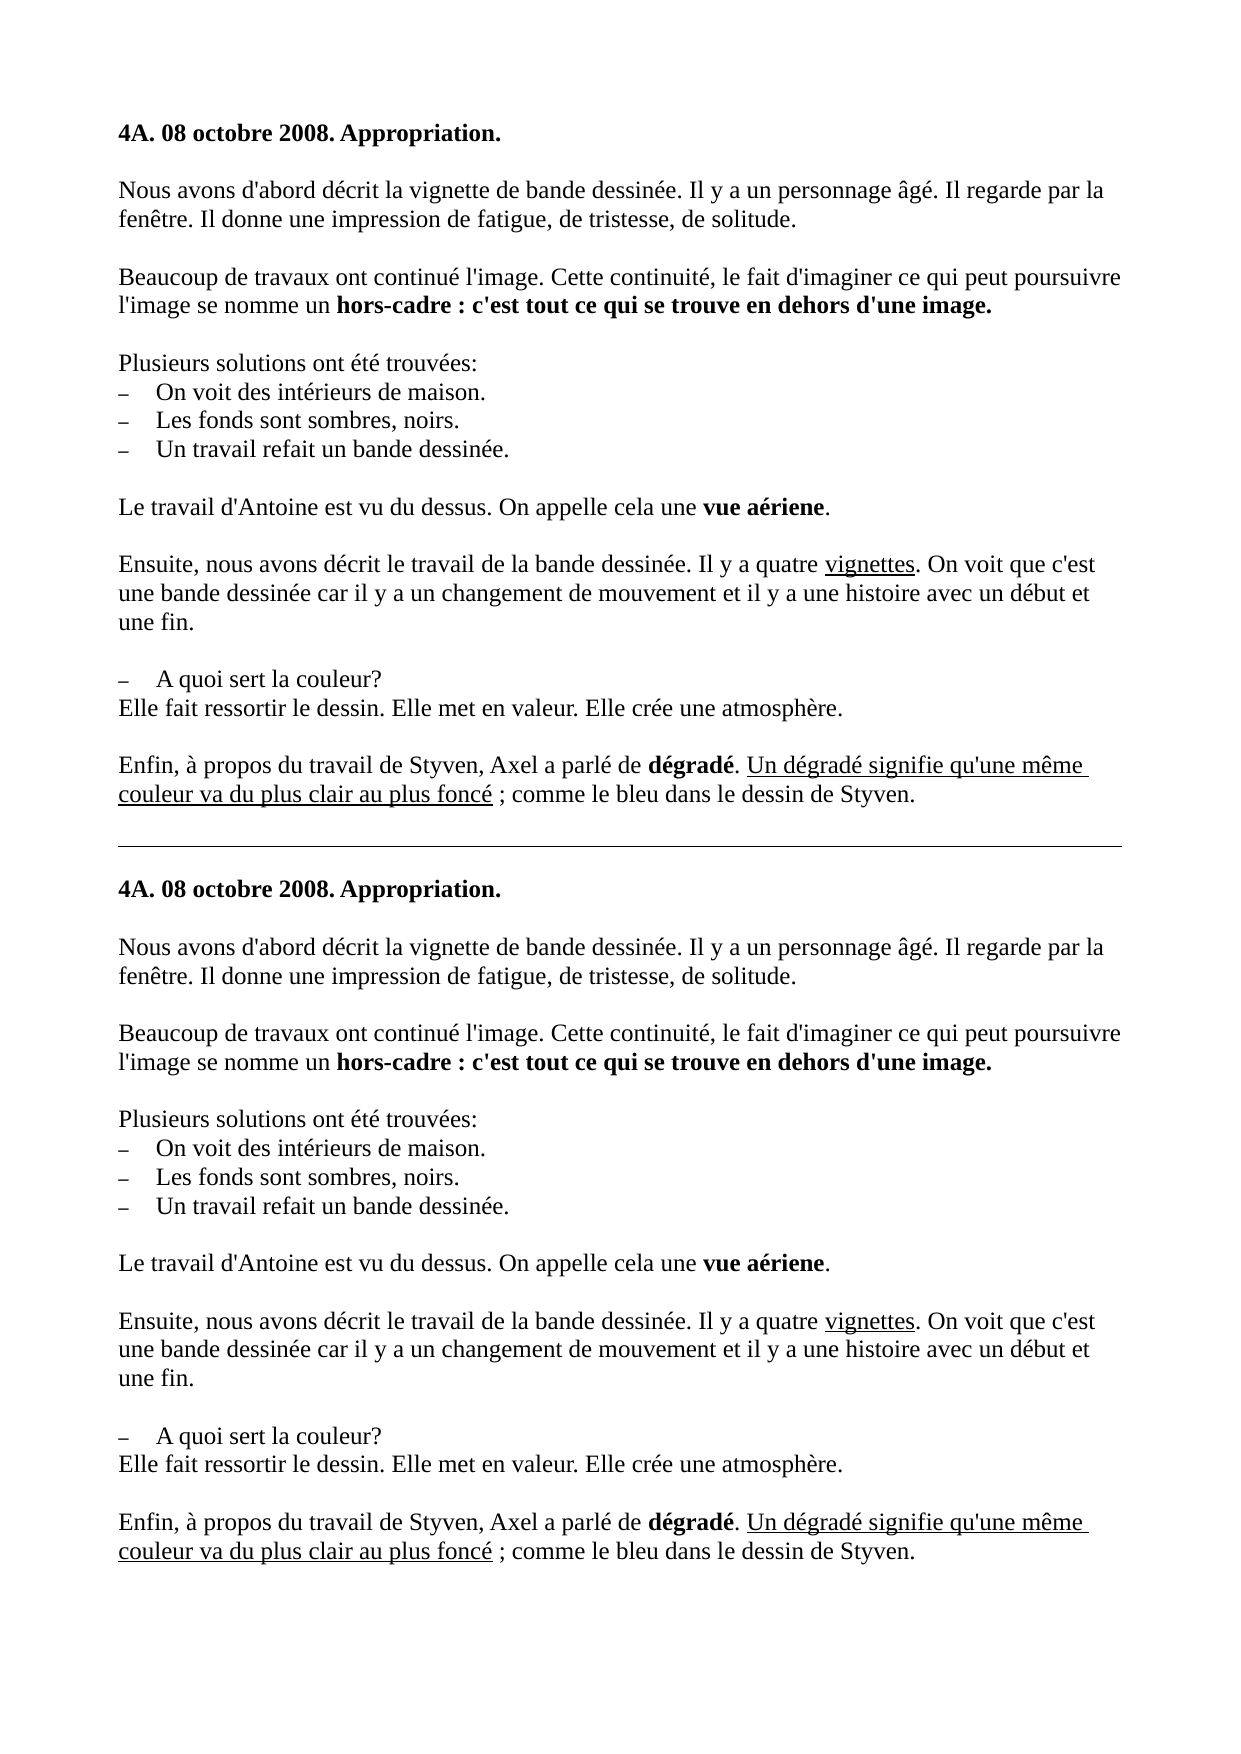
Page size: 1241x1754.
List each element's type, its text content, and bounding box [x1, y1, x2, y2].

text Ensuite, nous avons décrit le travail de la bande dessinée. Il y a quatre vignettes. On voit que c'est une bande dessinée car il y a un changement de mouvement et il y a une histoire avec un début et une fin. [118, 549, 1122, 636]
text Le travail d'Antoine est vu du dessus. On appelle cela une vue aériene. [118, 1248, 1122, 1277]
list A quoi sert la couleur? [118, 1421, 1122, 1449]
text 4A. 08 octobre 2008. Appropriation. [118, 118, 1122, 147]
list Un travail refait un bande dessinée. [118, 434, 1122, 463]
text Plusieurs solutions ont été trouvées: [118, 1104, 1122, 1133]
text Enfin, à propos du travail de Styven, Axel a parlé de dégradé. Un dégradé signifie qu'une même couleur va du plus clair au plus foncé ; comme le bleu dans le dessin de Styven. [118, 751, 1122, 808]
text Plusieurs solutions ont été trouvées: [118, 348, 1122, 377]
list Un travail refait un bande dessinée. [118, 1191, 1122, 1219]
text 4A. 08 octobre 2008. Appropriation. [118, 874, 1122, 903]
text Enfin, à propos du travail de Styven, Axel a parlé de dégradé. Un dégradé signifie qu'une même couleur va du plus clair au plus foncé ; comme le bleu dans le dessin de Styven. [118, 1507, 1122, 1564]
text Elle fait ressortir le dessin. Elle met en valeur. Elle crée une atmosphère. [118, 1449, 1122, 1478]
text Beaucoup de travaux ont continué l'image. Cette continuité, le fait d'imaginer ce qui peut poursuivre l'image se nomme un hors-cadre : c'est tout ce qui se trouve en dehors d'une image. [118, 1018, 1122, 1076]
text Le travail d'Antoine est vu du dessus. On appelle cela une vue aériene. [118, 492, 1122, 521]
list On voit des intérieurs de maison. [118, 377, 1122, 406]
list Les fonds sont sombres, noirs. [118, 1162, 1122, 1191]
text Nous avons d'abord décrit la vignette de bande dessinée. Il y a un personnage âgé. Il regarde par la fenêtre. Il donne une impression de fatigue, de tristesse, de solitude. [118, 932, 1122, 989]
text Ensuite, nous avons décrit le travail de la bande dessinée. Il y a quatre vignettes. On voit que c'est une bande dessinée car il y a un changement de mouvement et il y a une histoire avec un début et une fin. [118, 1306, 1122, 1392]
text Elle fait ressortir le dessin. Elle met en valeur. Elle crée une atmosphère. [118, 693, 1122, 722]
text Beaucoup de travaux ont continué l'image. Cette continuité, le fait d'imaginer ce qui peut poursuivre l'image se nomme un hors-cadre : c'est tout ce qui se trouve en dehors d'une image. [118, 262, 1122, 319]
list Les fonds sont sombres, noirs. [118, 406, 1122, 434]
text Nous avons d'abord décrit la vignette de bande dessinée. Il y a un personnage âgé. Il regarde par la fenêtre. Il donne une impression de fatigue, de tristesse, de solitude. [118, 176, 1122, 233]
list On voit des intérieurs de maison. [118, 1133, 1122, 1162]
list A quoi sert la couleur? [118, 664, 1122, 693]
